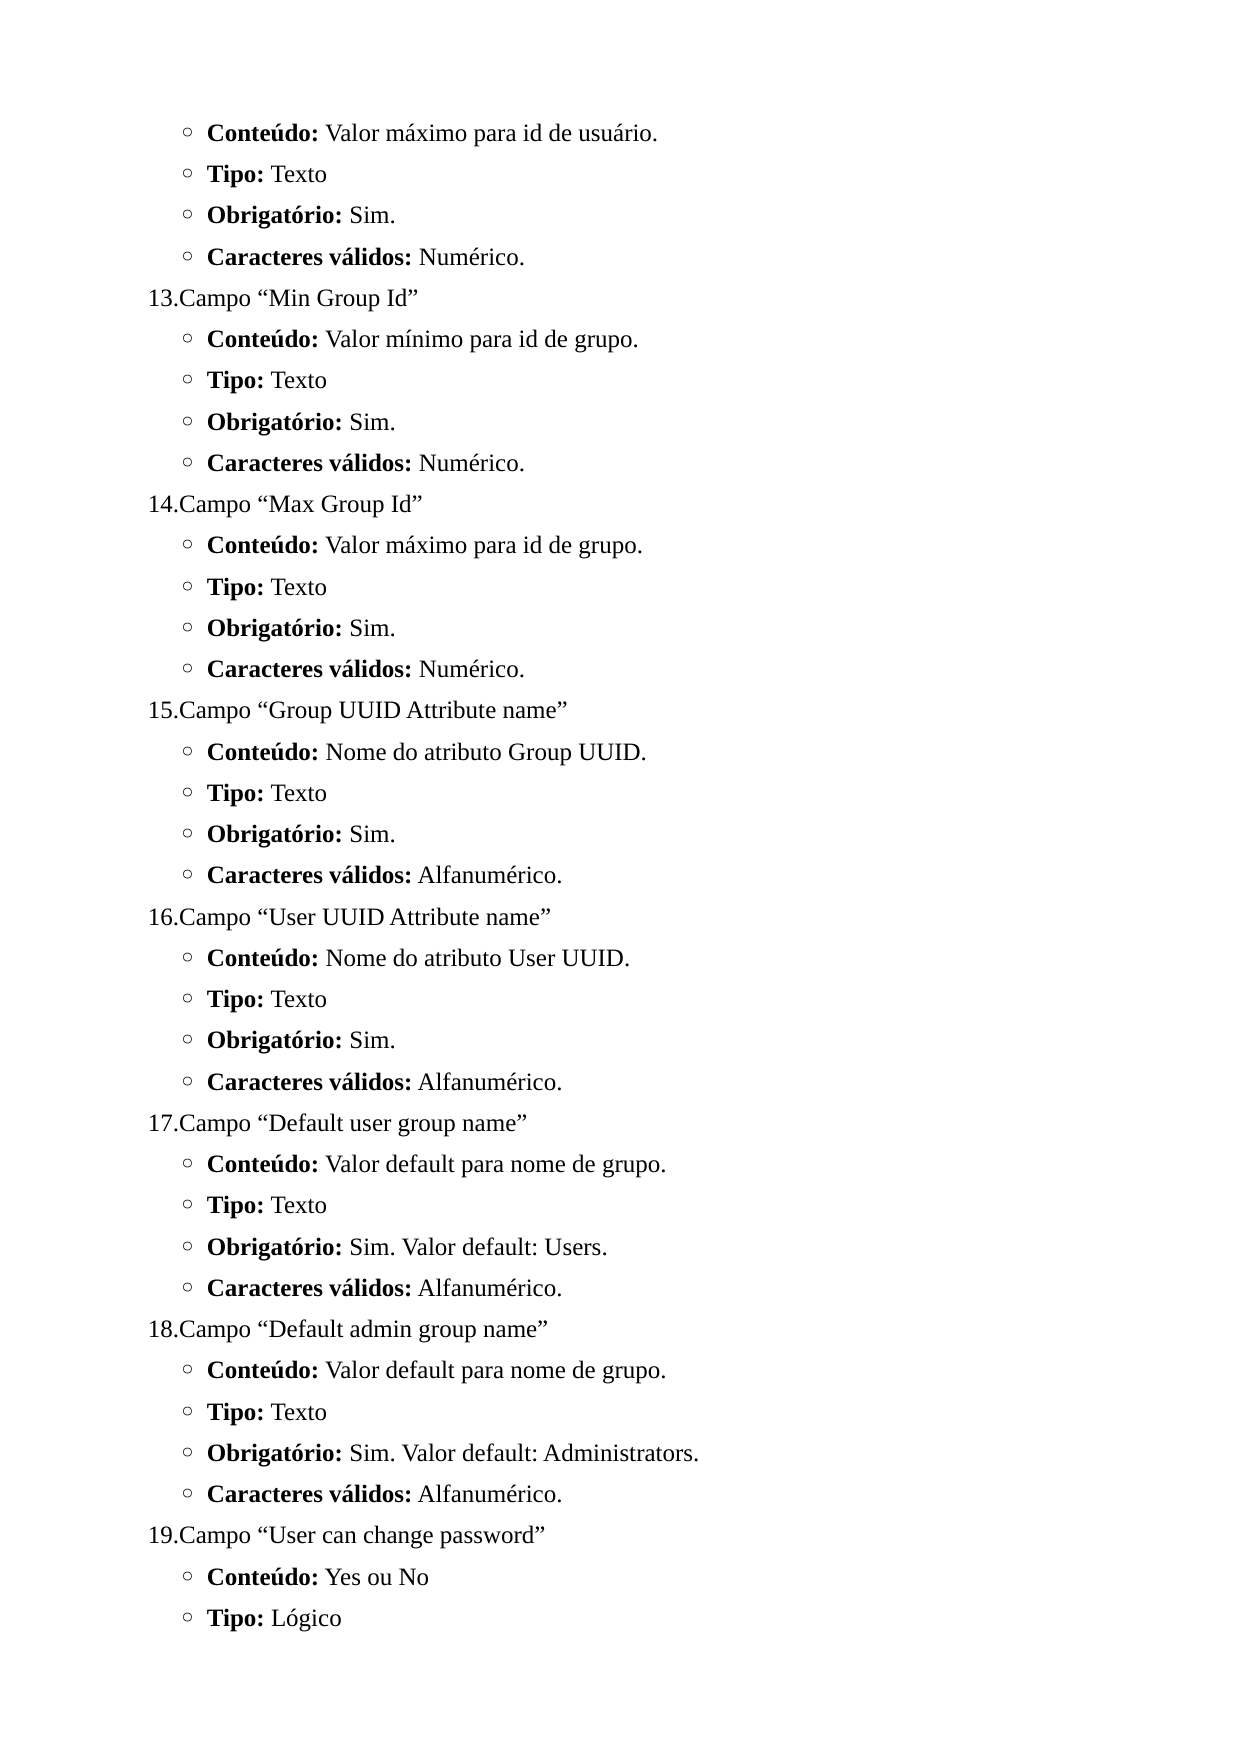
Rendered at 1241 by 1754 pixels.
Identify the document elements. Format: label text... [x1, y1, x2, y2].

list Campo “User UUID Attribute name” [148, 902, 1122, 931]
list Tipo: Texto [177, 366, 1122, 394]
list Conteúdo: Valor default para nome de grupo. [177, 1149, 1122, 1178]
list Obrigatório: Sim. [177, 407, 1122, 436]
list Conteúdo: Nome do atributo User UUID. [177, 943, 1122, 972]
list Caracteres válidos: Numérico. [177, 448, 1122, 477]
list Tipo: Texto [177, 1397, 1122, 1426]
list Caracteres válidos: Alfanumérico. [177, 861, 1122, 889]
list Conteúdo: Valor default para nome de grupo. [177, 1356, 1122, 1384]
list Caracteres válidos: Alfanumérico. [177, 1067, 1122, 1096]
list Tipo: Texto [177, 778, 1122, 807]
list Tipo: Texto [177, 159, 1122, 188]
list Campo “Group UUID Attribute name” [148, 696, 1122, 724]
list Tipo: Texto [177, 1191, 1122, 1219]
list Campo “Max Group Id” [148, 489, 1122, 518]
list Caracteres válidos: Alfanumérico. [177, 1479, 1122, 1508]
list Obrigatório: Sim. [177, 613, 1122, 642]
list Obrigatório: Sim. Valor default: Users. [177, 1232, 1122, 1261]
list Caracteres válidos: Numérico. [177, 242, 1122, 271]
list Caracteres válidos: Alfanumérico. [177, 1273, 1122, 1302]
list Conteúdo: Yes ou No [177, 1562, 1122, 1591]
list Obrigatório: Sim. [177, 1026, 1122, 1054]
list Obrigatório: Sim. [177, 201, 1122, 229]
list Campo “Default user group name” [148, 1108, 1122, 1137]
list Campo “Default admin group name” [148, 1314, 1122, 1343]
list Conteúdo: Valor mínimo para id de grupo. [177, 324, 1122, 353]
list Obrigatório: Sim. Valor default: Administrators. [177, 1438, 1122, 1467]
list Campo “Min Group Id” [148, 283, 1122, 312]
list Conteúdo: Valor máximo para id de grupo. [177, 531, 1122, 559]
list Caracteres válidos: Numérico. [177, 654, 1122, 683]
list Obrigatório: Sim. [177, 819, 1122, 848]
list Campo “User can change password” [148, 1521, 1122, 1549]
list Conteúdo: Nome do atributo Group UUID. [177, 737, 1122, 766]
list Tipo: Lógico [177, 1603, 1122, 1632]
list Tipo: Texto [177, 572, 1122, 601]
list Conteúdo: Valor máximo para id de usuário. [177, 118, 1122, 147]
list Tipo: Texto [177, 984, 1122, 1013]
